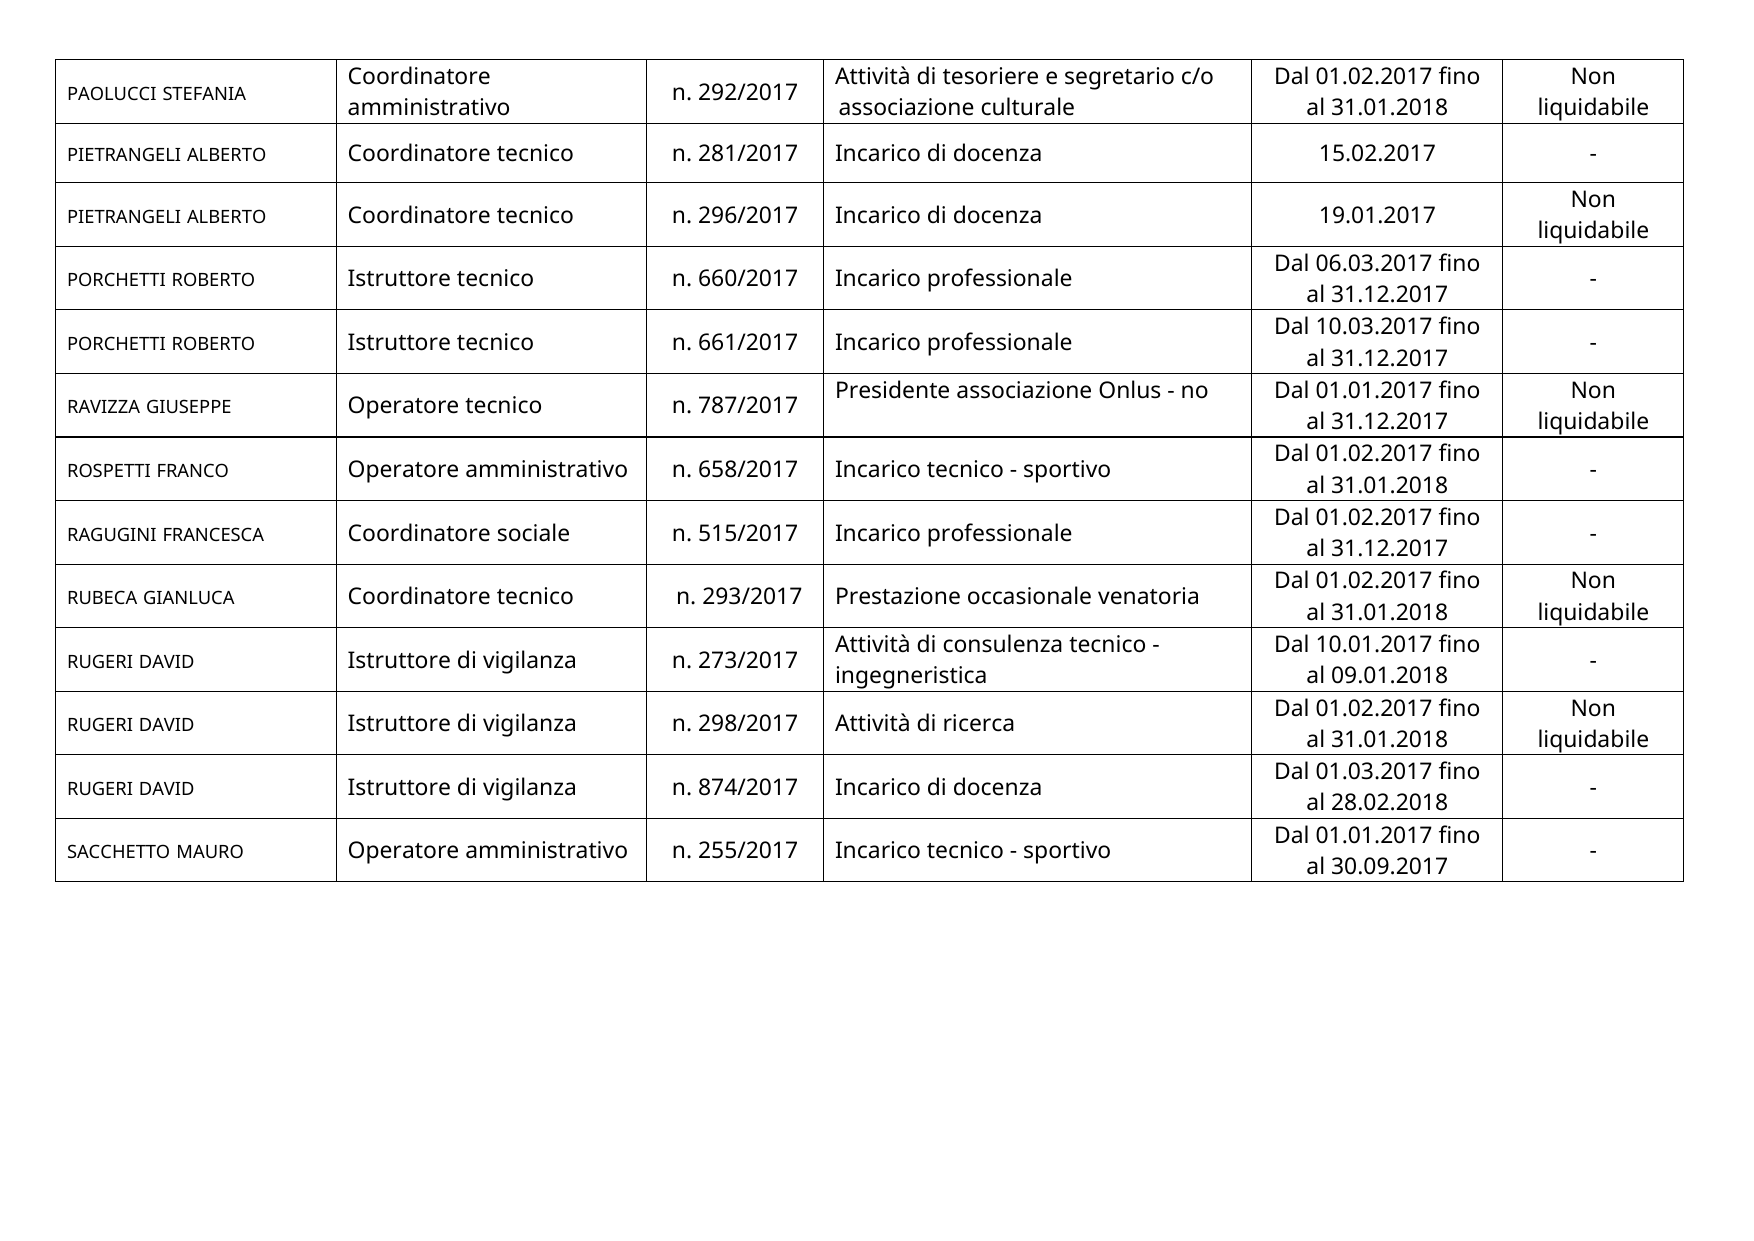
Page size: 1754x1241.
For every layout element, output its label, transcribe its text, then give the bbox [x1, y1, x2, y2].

table_cell Non liquidabile [1503, 374, 1683, 436]
table_cell Non liquidabile [1503, 60, 1683, 123]
table_cell Prestazione occasionale venatoria [824, 565, 1251, 627]
table_cell Dal 01.03.2017 fino al 28.02.2018 [1252, 755, 1502, 818]
table_cell Non liquidabile [1503, 565, 1683, 627]
table_cell Attività di consulenza tecnico - ingegneristica [824, 628, 1251, 691]
table_cell Istruttore di vigilanza [337, 628, 646, 691]
table_cell rugeri david [56, 755, 336, 818]
table_cell n. 296/2017 [647, 183, 823, 246]
table_cell n. 658/2017 [647, 438, 823, 500]
table_cell sacchetto mauro [56, 819, 336, 881]
table_cell Dal 01.02.2017 fino al 31.01.2018 [1252, 438, 1502, 500]
table_cell n. 298/2017 [647, 692, 823, 754]
table_cell - [1503, 438, 1683, 500]
table_cell n. 255/2017 [647, 819, 823, 881]
table_cell n. 874/2017 [647, 755, 823, 818]
table_cell Dal 01.01.2017 fino al 30.09.2017 [1252, 819, 1502, 881]
table_cell ragugini francesca [56, 501, 336, 563]
table_cell n. 515/2017 [647, 501, 823, 563]
table_cell Non liquidabile [1503, 692, 1683, 754]
table_cell porchetti roberto [56, 247, 336, 309]
table_cell Incarico di docenza [824, 183, 1251, 246]
table_cell Incarico professionale [824, 501, 1251, 563]
table_cell Dal 10.01.2017 fino al 09.01.2018 [1252, 628, 1502, 691]
table_cell Presidente associazione Onlus - no profit [824, 374, 1251, 436]
table_cell Incarico professionale [824, 247, 1251, 309]
table_cell Coordinatore tecnico [337, 183, 646, 246]
table_cell 19.01.2017 [1252, 183, 1502, 246]
table_cell Dal 01.02.2017 fino al 31.01.2018 [1252, 565, 1502, 627]
table_cell Operatore amministrativo [337, 819, 646, 881]
table_cell Attività di ricerca [824, 692, 1251, 754]
table_cell Istruttore tecnico [337, 247, 646, 309]
table_cell Operatore amministrativo [337, 438, 646, 500]
table_cell Coordinatore tecnico [337, 124, 646, 182]
table_cell rugeri david [56, 692, 336, 754]
table_cell ravizza giuseppe [56, 374, 336, 436]
table_cell Istruttore di vigilanza [337, 755, 646, 818]
table_cell Incarico di docenza [824, 755, 1251, 818]
table_cell - [1503, 310, 1683, 373]
table_cell n. 273/2017 [647, 628, 823, 691]
table_cell rospetti franco [56, 438, 336, 500]
table_cell Incarico tecnico - sportivo [824, 438, 1251, 500]
table_cell Incarico professionale [824, 310, 1251, 373]
table_cell Dal 06.03.2017 fino al 31.12.2017 [1252, 247, 1502, 309]
table_cell Istruttore tecnico [337, 310, 646, 373]
table_cell Coordinatore amministrativo [337, 60, 646, 123]
table_cell n. 292/2017 [647, 60, 823, 123]
table_cell rugeri david [56, 628, 336, 691]
table_cell pietrangeli alberto [56, 124, 336, 182]
table_cell - [1503, 755, 1683, 818]
table_cell Incarico tecnico - sportivo [824, 819, 1251, 881]
table_cell n. 787/2017 [647, 374, 823, 436]
table_cell n. 661/2017 [647, 310, 823, 373]
table_cell - [1503, 501, 1683, 563]
table_cell Dal 01.02.2017 fino al 31.01.2018 [1252, 692, 1502, 754]
table_cell - [1503, 124, 1683, 182]
table_cell n. 660/2017 [647, 247, 823, 309]
table_cell Non liquidabile [1503, 183, 1683, 246]
table_cell porchetti roberto [56, 310, 336, 373]
table_cell - [1503, 628, 1683, 691]
table_cell Istruttore di vigilanza [337, 692, 646, 754]
table_cell Dal 01.02.2017 fino al 31.12.2017 [1252, 501, 1502, 563]
table_cell pietrangeli alberto [56, 183, 336, 246]
table_cell Coordinatore sociale [337, 501, 646, 563]
table_cell paolucci stefania [56, 60, 336, 123]
table_cell Operatore tecnico [337, 374, 646, 436]
table_cell - [1503, 247, 1683, 309]
table_cell n. 281/2017 [647, 124, 823, 182]
table_cell Dal 10.03.2017 fino al 31.12.2017 [1252, 310, 1502, 373]
table_cell Incarico di docenza [824, 124, 1251, 182]
table_cell Dal 01.02.2017 fino al 31.01.2018 [1252, 60, 1502, 123]
table_cell - [1503, 819, 1683, 881]
table_cell 15.02.2017 [1252, 124, 1502, 182]
table_cell Dal 01.01.2017 fino al 31.12.2017 [1252, 374, 1502, 436]
table_cell Coordinatore tecnico [337, 565, 646, 627]
table_cell rubeca gianluca [56, 565, 336, 627]
table_cell Attività di tesoriere e segretario c/o associazione culturale [824, 60, 1251, 123]
table_cell n. 293/2017 [647, 565, 823, 627]
